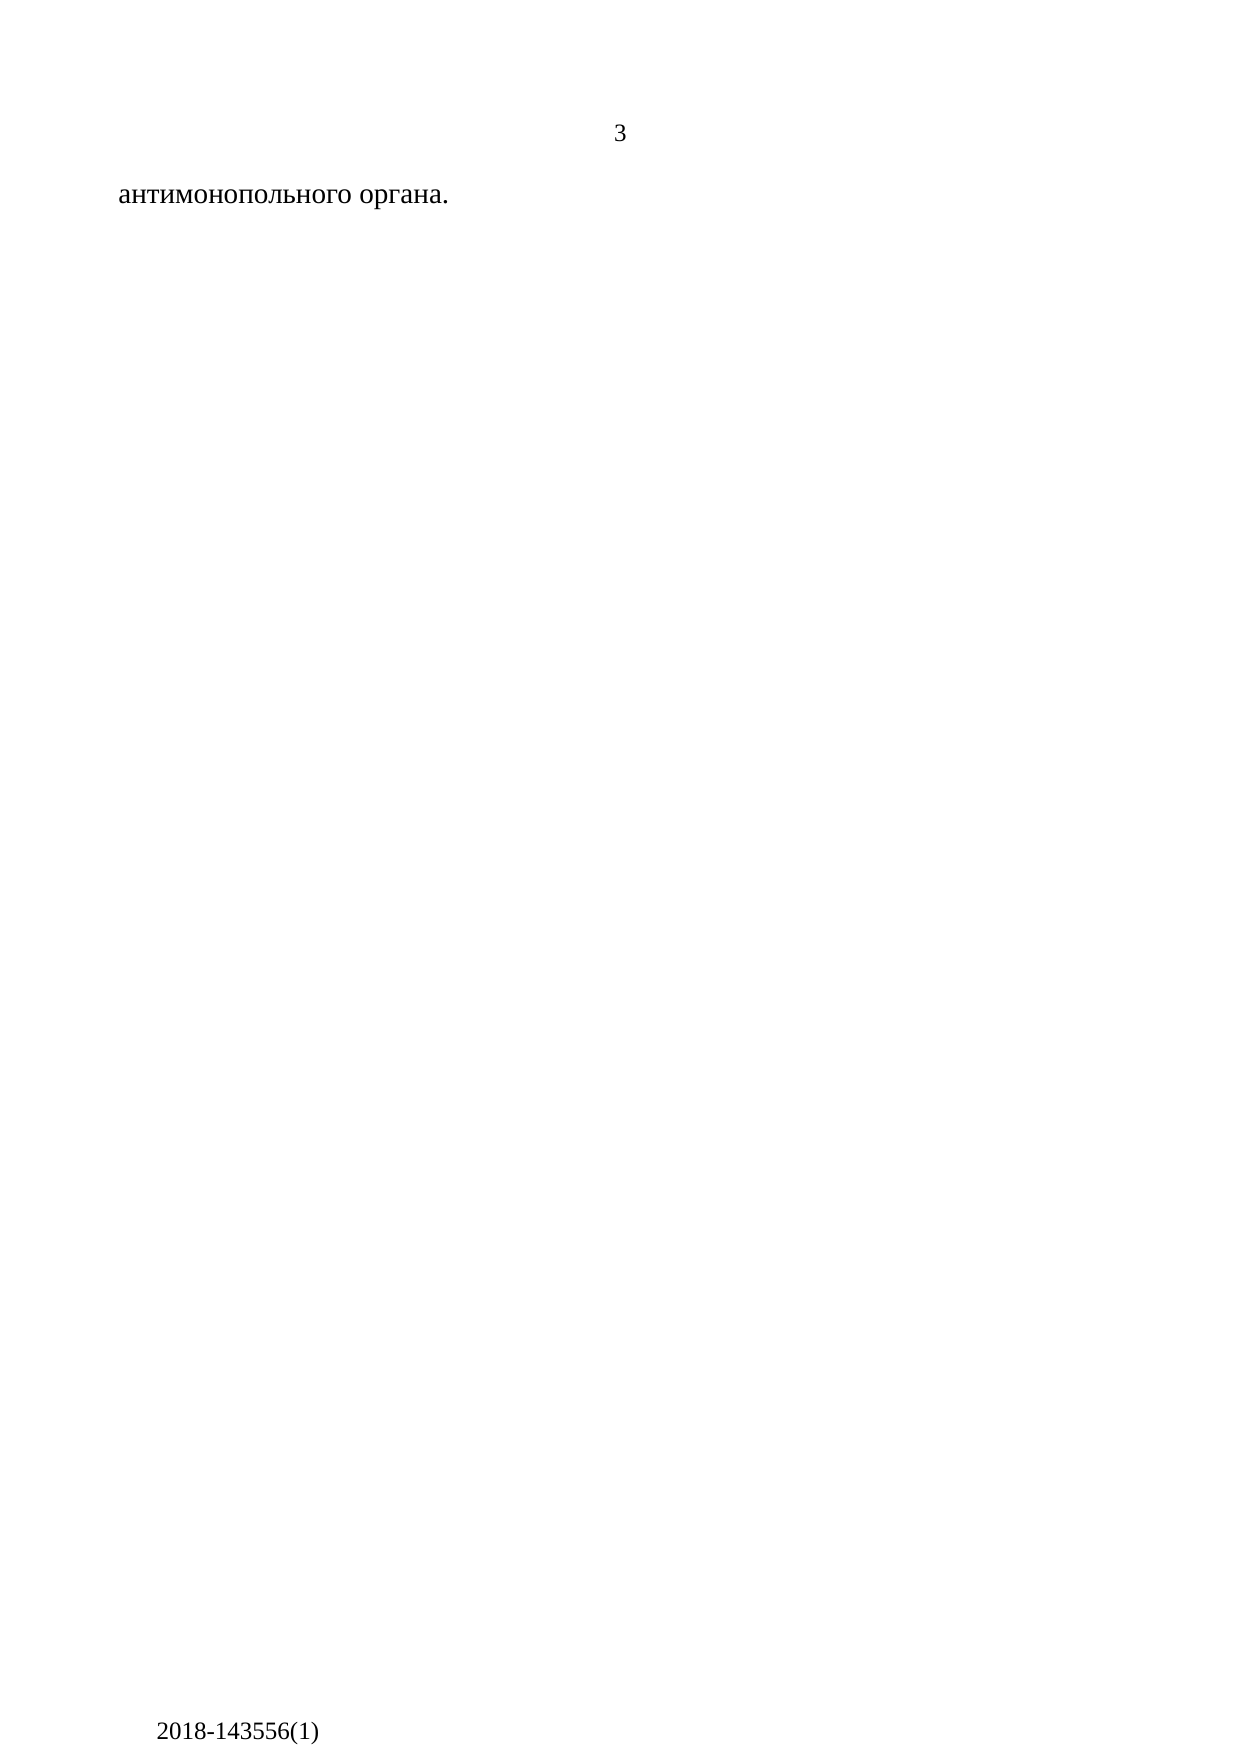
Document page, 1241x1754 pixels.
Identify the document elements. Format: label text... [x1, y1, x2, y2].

text антимонопольного органа. [118, 176, 1122, 210]
